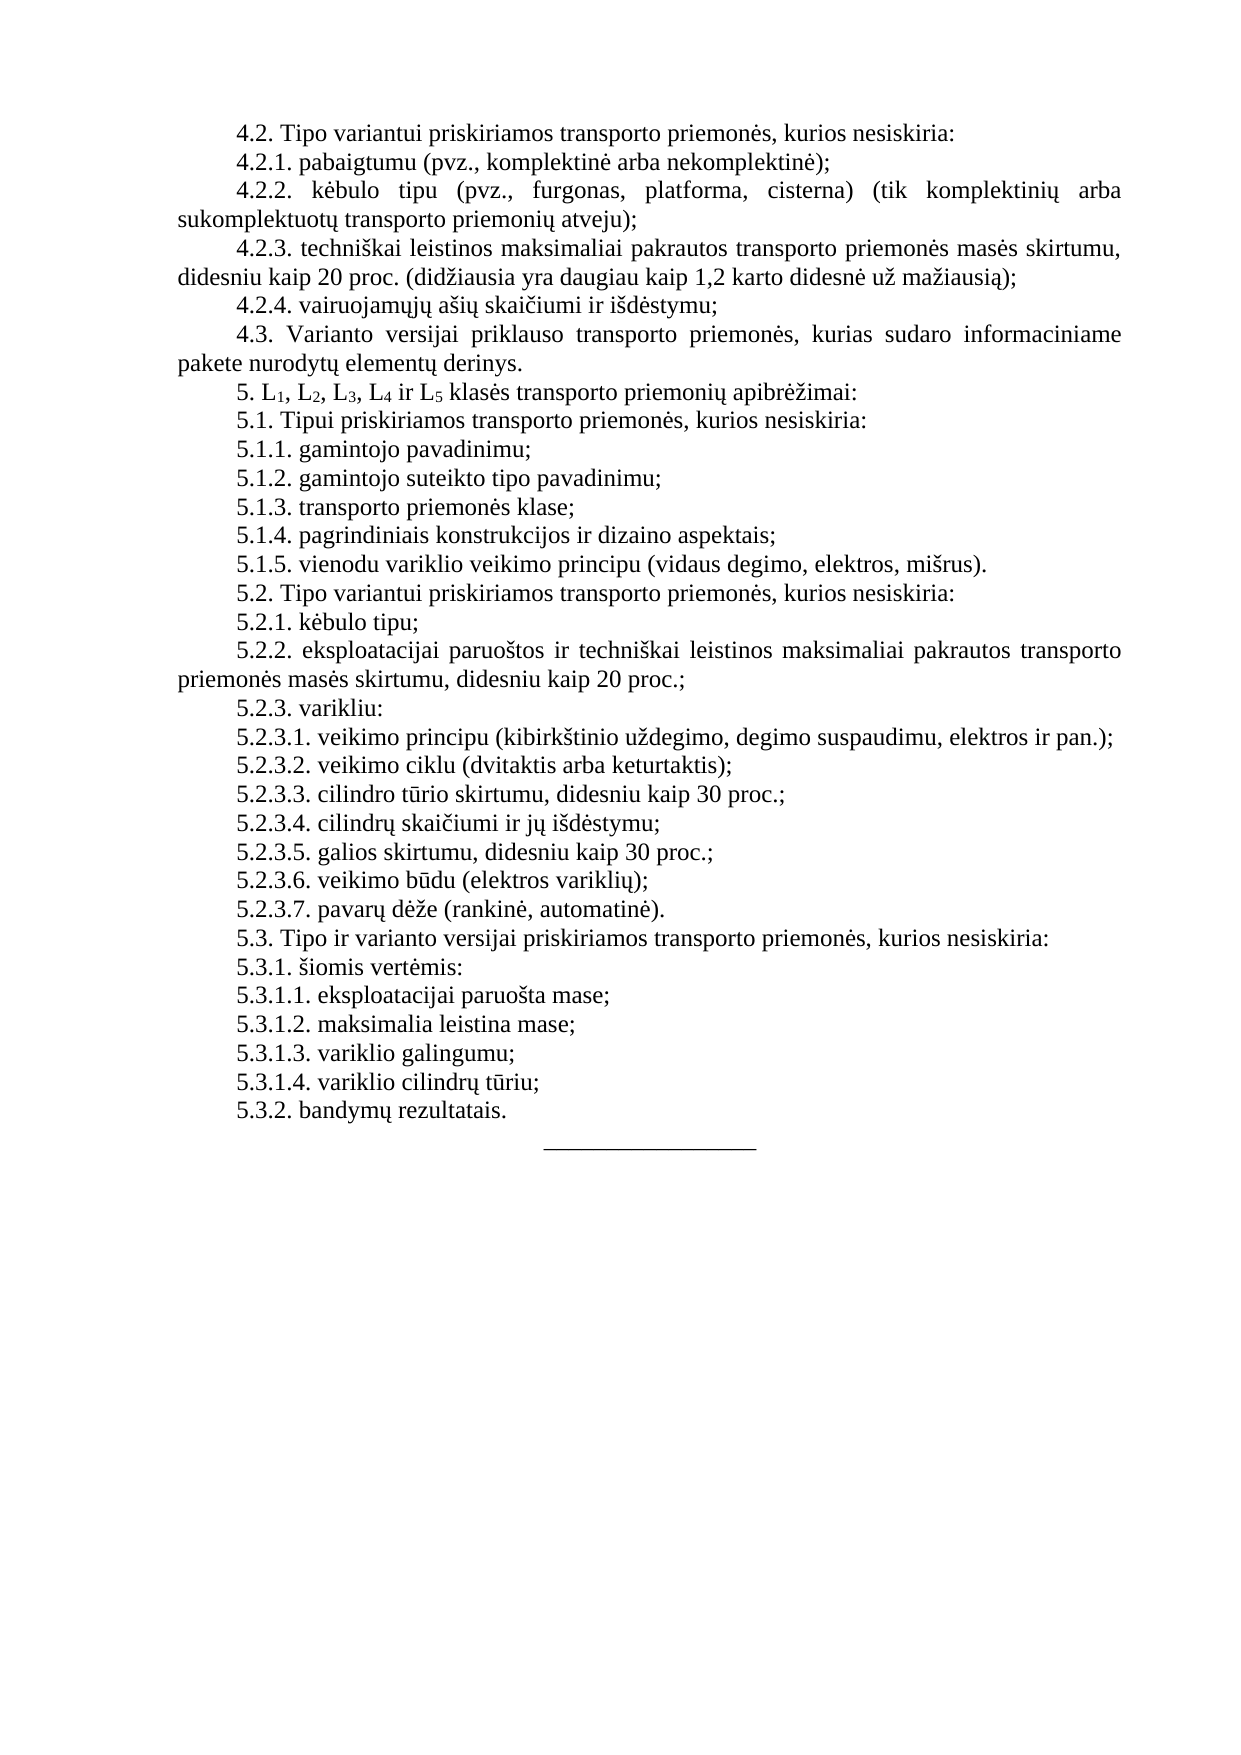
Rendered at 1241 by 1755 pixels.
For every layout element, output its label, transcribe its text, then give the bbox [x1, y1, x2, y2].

text 5.2.2. eksploatacijai paruoštos ir techniškai leistinos maksimaliai pakrautos transporto priemonės masės skirtumu, didesniu kaip 20 proc.; [177, 636, 1122, 693]
text 5.3.1.4. variklio cilindrų tūriu; [177, 1067, 1122, 1096]
text 4.2. Tipo variantui priskiriamos transporto priemonės, kurios nesiskiria: [177, 118, 1122, 147]
text 5.2. Tipo variantui priskiriamos transporto priemonės, kurios nesiskiria: [177, 578, 1122, 607]
text 4.2.4. vairuojamųjų ašių skaičiumi ir išdėstymu; [177, 291, 1122, 319]
text 5.1.3. transporto priemonės klase; [177, 492, 1122, 521]
text 5.3.1. šiomis vertėmis: [177, 952, 1122, 981]
text 5.3.1.1. eksploatacijai paruošta mase; [177, 981, 1122, 1009]
text 5.3.2. bandymų rezultatais. [177, 1096, 1122, 1124]
text 5.3.1.2. maksimalia leistina mase; [177, 1009, 1122, 1038]
text 5.2.3.4. cilindrų skaičiumi ir jų išdėstymu; [177, 808, 1122, 837]
text 5.2.3.6. veikimo būdu (elektros variklių); [177, 866, 1122, 894]
text 5.3. Tipo ir varianto versijai priskiriamos transporto priemonės, kurios nesiskiria: [177, 923, 1122, 952]
text 5.2.3.7. pavarų dėže (rankinė, automatinė). [177, 894, 1122, 923]
text 5.1.5. vienodu variklio veikimo principu (vidaus degimo, elektros, mišrus). [177, 549, 1122, 578]
text 5.2.3.5. galios skirtumu, didesniu kaip 30 proc.; [177, 837, 1122, 866]
text 5.3.1.3. variklio galingumu; [177, 1038, 1122, 1067]
text 5.2.3. varikliu: [177, 693, 1122, 722]
text 4.3. Varianto versijai priklauso transporto priemonės, kurias sudaro informaciniame pakete nurodytų elementų derinys. [177, 319, 1122, 377]
text 5.2.3.2. veikimo ciklu (dvitaktis arba keturtaktis); [177, 751, 1122, 779]
text 5.1. Tipui priskiriamos transporto priemonės, kurios nesiskiria: [177, 406, 1122, 434]
text 4.2.2. kėbulo tipu (pvz., furgonas, platforma, cisterna) (tik komplektinių arba sukomplektuotų transporto priemonių atveju); [177, 176, 1122, 233]
text _________________ [177, 1124, 1122, 1153]
text 5.2.1. kėbulo tipu; [177, 607, 1122, 636]
text 5.2.3.1. veikimo principu (kibirkštinio uždegimo, degimo suspaudimu, elektros ir pan.); [177, 722, 1122, 751]
text 5.2.3.3. cilindro tūrio skirtumu, didesniu kaip 30 proc.; [177, 779, 1122, 808]
text 4.2.3. techniškai leistinos maksimaliai pakrautos transporto priemonės masės skirtumu, didesniu kaip 20 proc. (didžiausia yra daugiau kaip 1,2 karto didesnė už mažiausią); [177, 233, 1122, 291]
text 5.1.4. pagrindiniais konstrukcijos ir dizaino aspektais; [177, 521, 1122, 549]
text 5.1.2. gamintojo suteikto tipo pavadinimu; [177, 463, 1122, 492]
text 5.1.1. gamintojo pavadinimu; [177, 434, 1122, 463]
text 5. L1, L2, L3, L4 ir L5 klasės transporto priemonių apibrėžimai: [177, 377, 1122, 406]
text 4.2.1. pabaigtumu (pvz., komplektinė arba nekomplektinė); [177, 147, 1122, 176]
